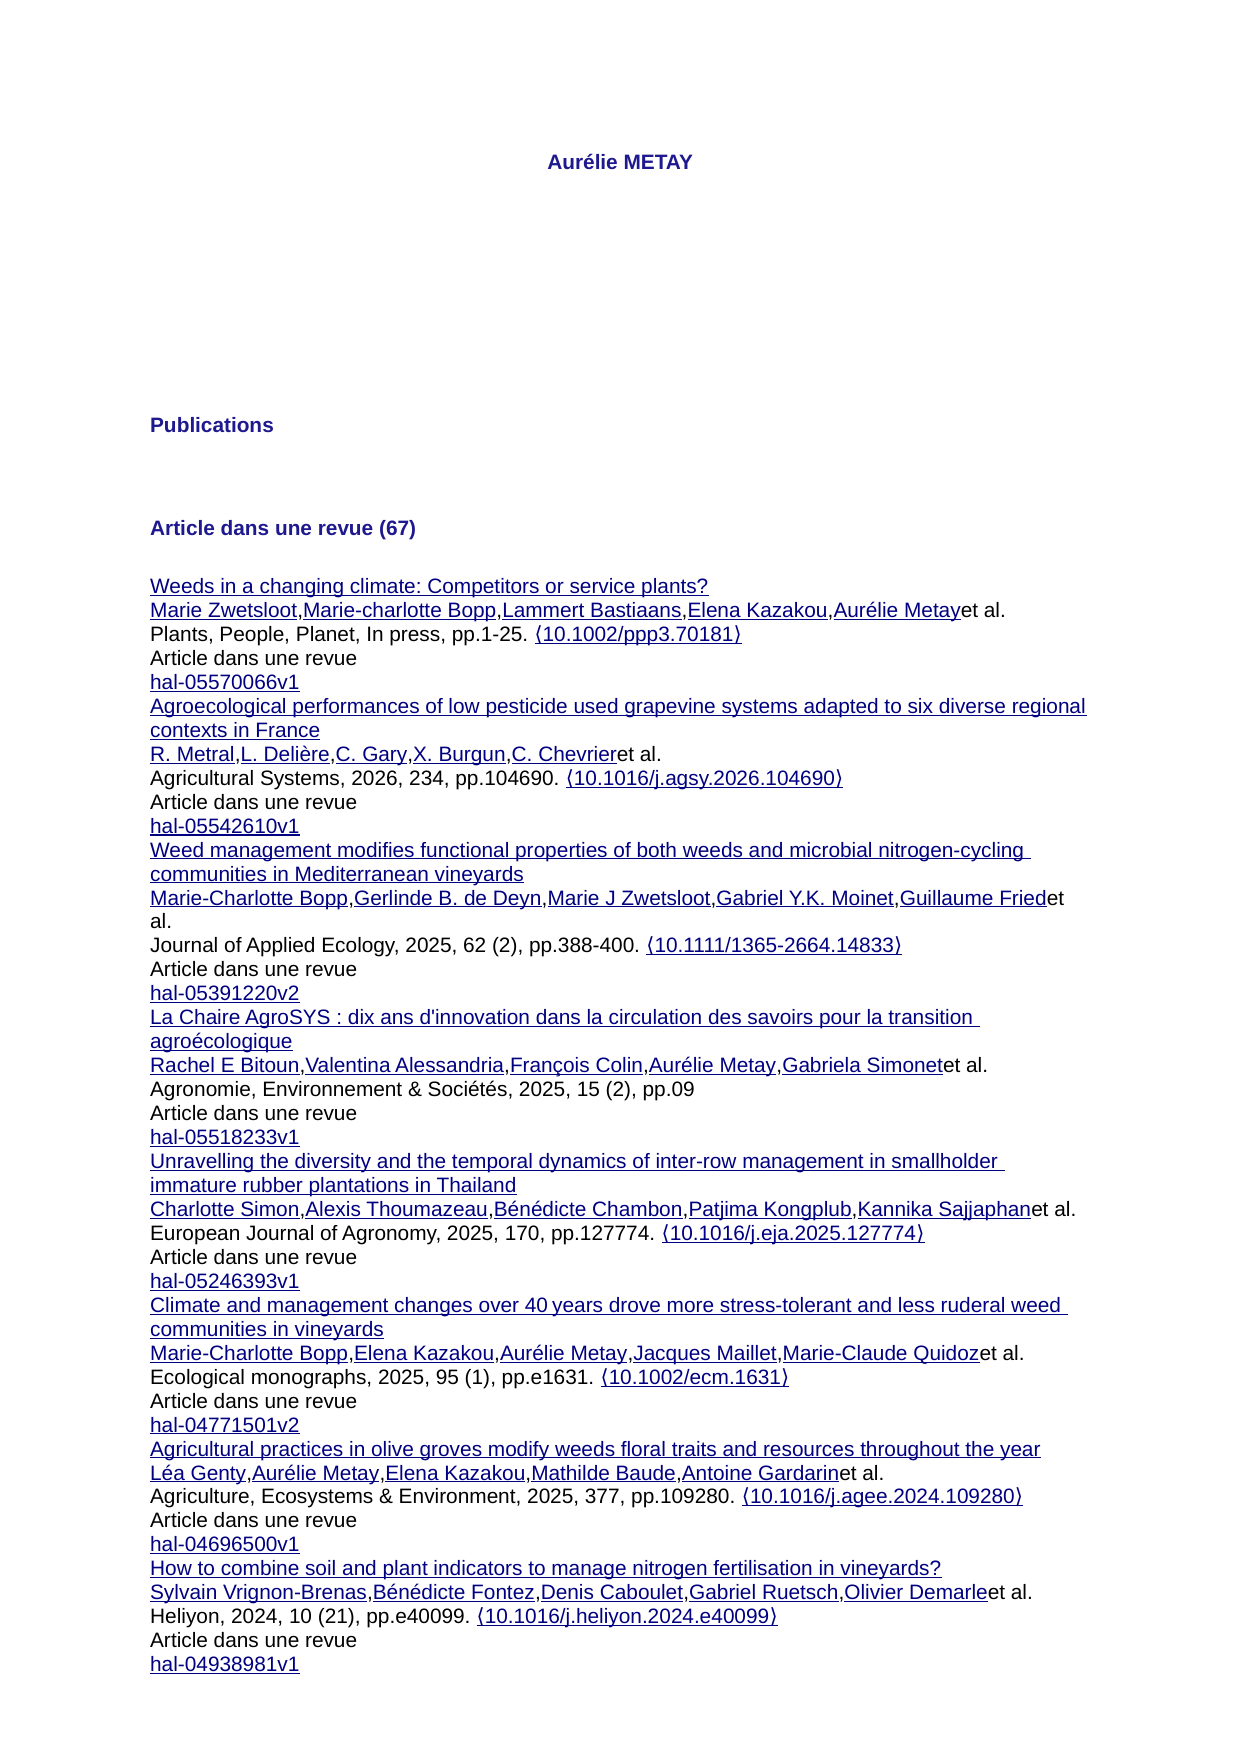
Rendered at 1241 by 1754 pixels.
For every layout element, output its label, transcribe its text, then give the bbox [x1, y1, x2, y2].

table_cell How to combine soil and plant indicators to manage nitrogen fertilisation in vineyards? Sylvain Vrignon-Brenas,Bénédicte Fontez,Denis Caboulet,Gabriel Ruetsch,Olivier Demarleet al. Heliyon, 2024, 10 (21), pp.e40099. ⟨10.1016/j.heliyon.2024.e40099⟩ Article dans une revue hal-04938981v1 [150, 1556, 1090, 1676]
table_cell Climate and management changes over 40 years drove more stress‐tolerant and less ruderal weed communities in vineyards Marie-Charlotte Bopp,Elena Kazakou,Aurélie Metay,Jacques Maillet,Marie-Claude Quidozet al. Ecological monographs, 2025, 95 (1), pp.e1631. ⟨10.1002/ecm.1631⟩ Article dans une revue hal-04771501v2 [150, 1293, 1090, 1436]
table_header Weeds in a changing climate: Competitors or service plants? Marie Zwetsloot,Marie‐charlotte Bopp,Lammert Bastiaans,Elena Kazakou,Aurélie Metayet al. Plants, People, Planet, In press, pp.1-25. ⟨10.1002/ppp3.70181⟩ Article dans une revue hal-05570066v1 [150, 574, 1090, 694]
subtitle Publications [150, 412, 1090, 436]
subtitle Aurélie METAY [150, 150, 1090, 174]
table_cell Weed management modifies functional properties of both weeds and microbial nitrogen-cycling communities in Mediterranean vineyards Marie-Charlotte Bopp,Gerlinde B. de Deyn,Marie J Zwetsloot,Gabriel Y.K. Moinet,Guillaume Friedet al. Journal of Applied Ecology, 2025, 62 (2), pp.388-400. ⟨10.1111/1365-2664.14833⟩ Article dans une revue hal-05391220v2 [150, 838, 1090, 1005]
table_cell Agroecological performances of low pesticide used grapevine systems adapted to six diverse regional contexts in France R. Metral,L. Delière,C. Gary,X. Burgun,C. Chevrieret al. Agricultural Systems, 2026, 234, pp.104690. ⟨10.1016/j.agsy.2026.104690⟩ Article dans une revue hal-05542610v1 [150, 694, 1090, 837]
subtitle Article dans une revue (67) [150, 516, 1090, 539]
table_cell La Chaire AgroSYS : dix ans d'innovation dans la circulation des savoirs pour la transition agroécologique Rachel E Bitoun,Valentina Alessandria,François Colin,Aurélie Metay,Gabriela Simonetet al. Agronomie, Environnement & Sociétés, 2025, 15 (2), pp.09 Article dans une revue hal-05518233v1 [150, 1005, 1090, 1149]
table_cell Agricultural practices in olive groves modify weeds floral traits and resources throughout the year Léa Genty,Aurélie Metay,Elena Kazakou,Mathilde Baude,Antoine Gardarinet al. Agriculture, Ecosystems & Environment, 2025, 377, pp.109280. ⟨10.1016/j.agee.2024.109280⟩ Article dans une revue hal-04696500v1 [150, 1436, 1090, 1556]
table_cell Unravelling the diversity and the temporal dynamics of inter-row management in smallholder immature rubber plantations in Thailand Charlotte Simon,Alexis Thoumazeau,Bénédicte Chambon,Patjima Kongplub,Kannika Sajjaphanet al. European Journal of Agronomy, 2025, 170, pp.127774. ⟨10.1016/j.eja.2025.127774⟩ Article dans une revue hal-05246393v1 [150, 1149, 1090, 1293]
